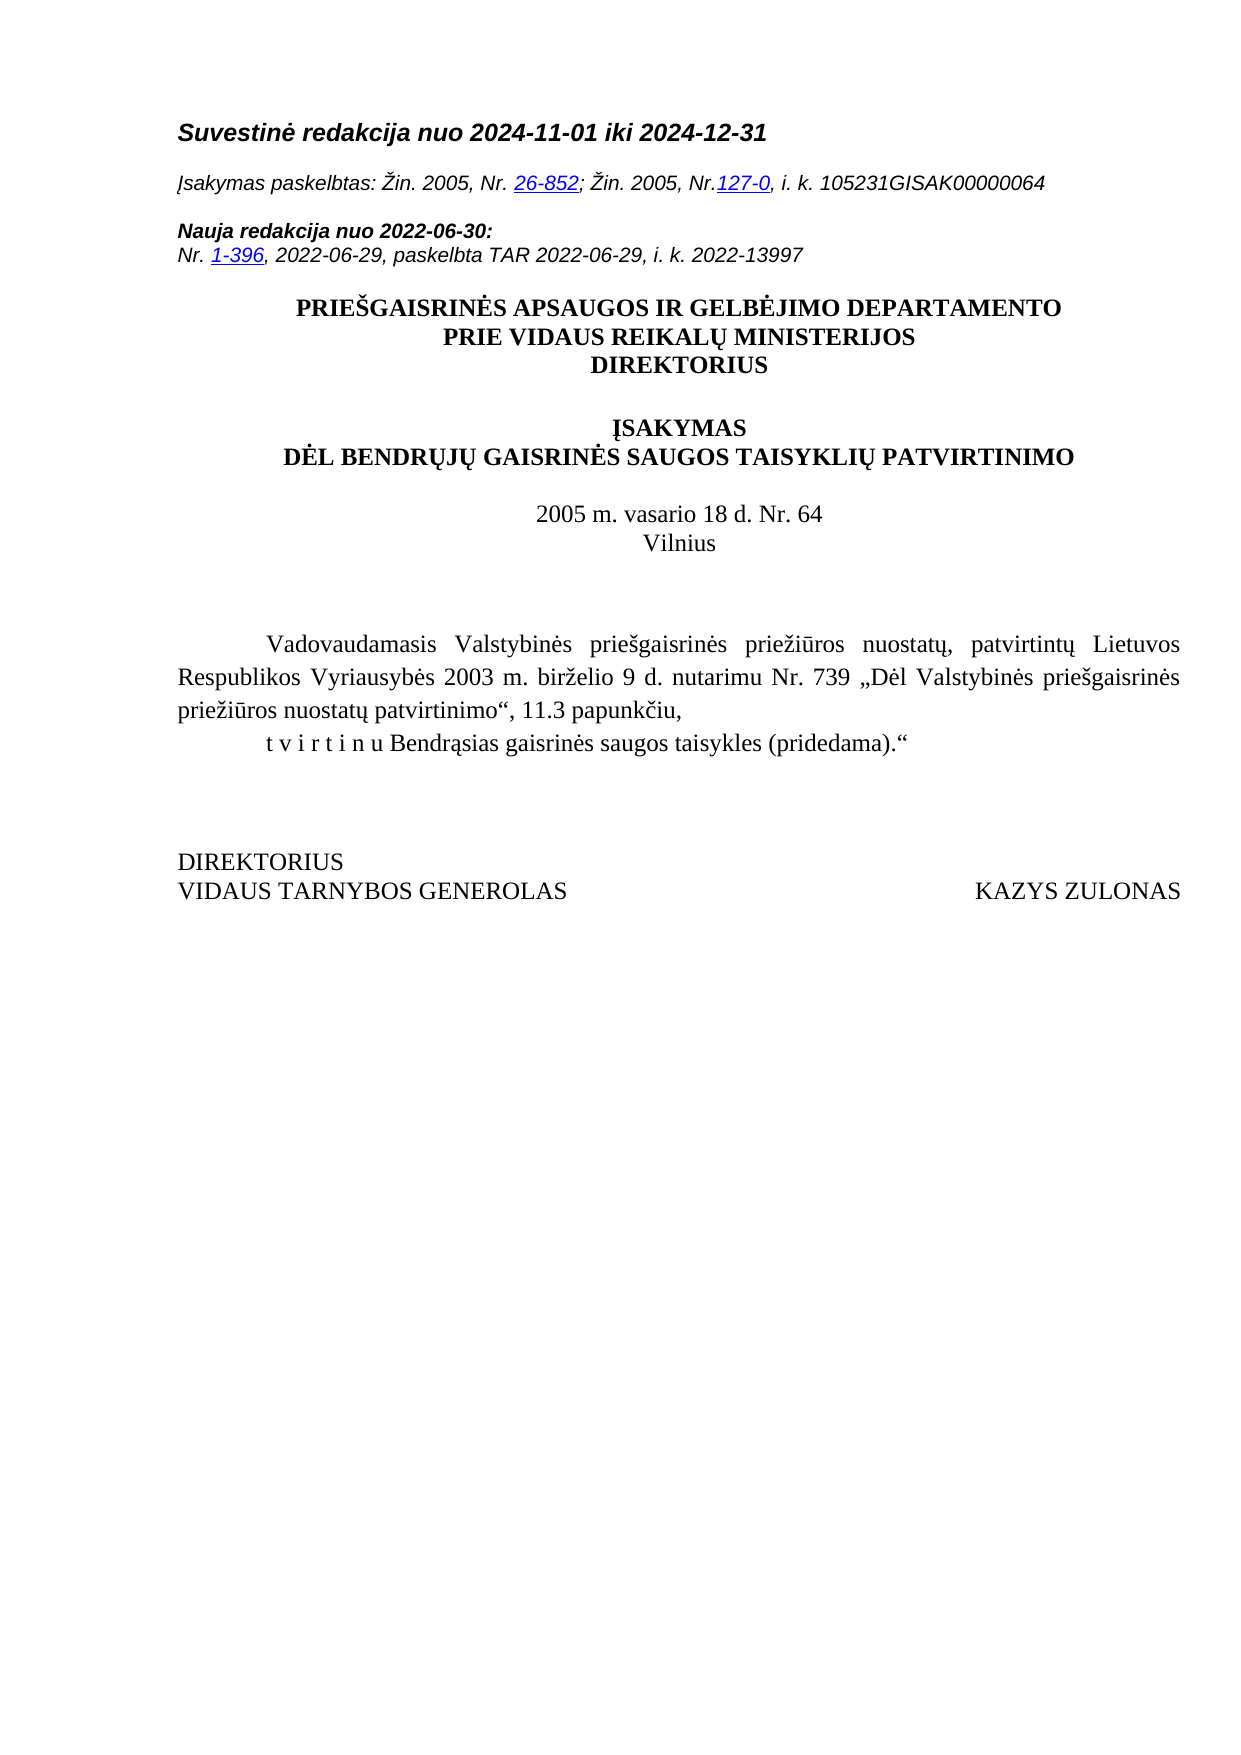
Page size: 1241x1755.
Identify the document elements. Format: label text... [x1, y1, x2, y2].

text Suvestinė redakcija nuo 2024-11-01 iki 2024-12-31 [177, 118, 1181, 147]
text Vilnius [177, 528, 1181, 557]
text Nr. 1-396, 2022-06-29, paskelbta TAR 2022-06-29, i. k. 2022-13997 [177, 243, 1181, 267]
text ĮSAKYMAS [177, 413, 1181, 442]
text PRIEŠGAISRINĖS APSAUGOS IR GELBĖJIMO DEPARTAMENTO [177, 293, 1181, 322]
text PRIE VIDAUS REIKALŲ MINISTERIJOS [177, 322, 1181, 351]
text t v i r t i n u Bendrąsias gaisrinės saugos taisykles (pridedama).“ [177, 728, 1181, 757]
text Direktorius [177, 847, 1181, 876]
text DĖL BENDRŲJŲ GAISRINĖS SAUGOS TAISYKLIŲ PATVIRTINIMO [177, 442, 1181, 471]
text VIDAUS TARNYBOS GENEROLAS KAZYS ZULONAS [177, 876, 1181, 905]
text DIREKTORIUS [177, 351, 1181, 379]
text 2005 m. vasario 18 d. Nr. 64 [177, 499, 1181, 528]
text Nauja redakcija nuo 2022-06-30: [177, 219, 1181, 243]
text Įsakymas paskelbtas: Žin. 2005, Nr. 26-852; Žin. 2005, Nr.127-0, i. k. 105231GISAK00000064 [177, 171, 1181, 195]
text Vadovaudamasis Valstybinės priešgaisrinės priežiūros nuostatų, patvirtintų Lietuvos Respublikos Vyriausybės 2003 m. birželio 9 d. nutarimu Nr. 739 „Dėl Valstybinės priešgaisrinės priežiūros nuostatų patvirtinimo“, 11.3 papunkčiu, [177, 629, 1181, 724]
